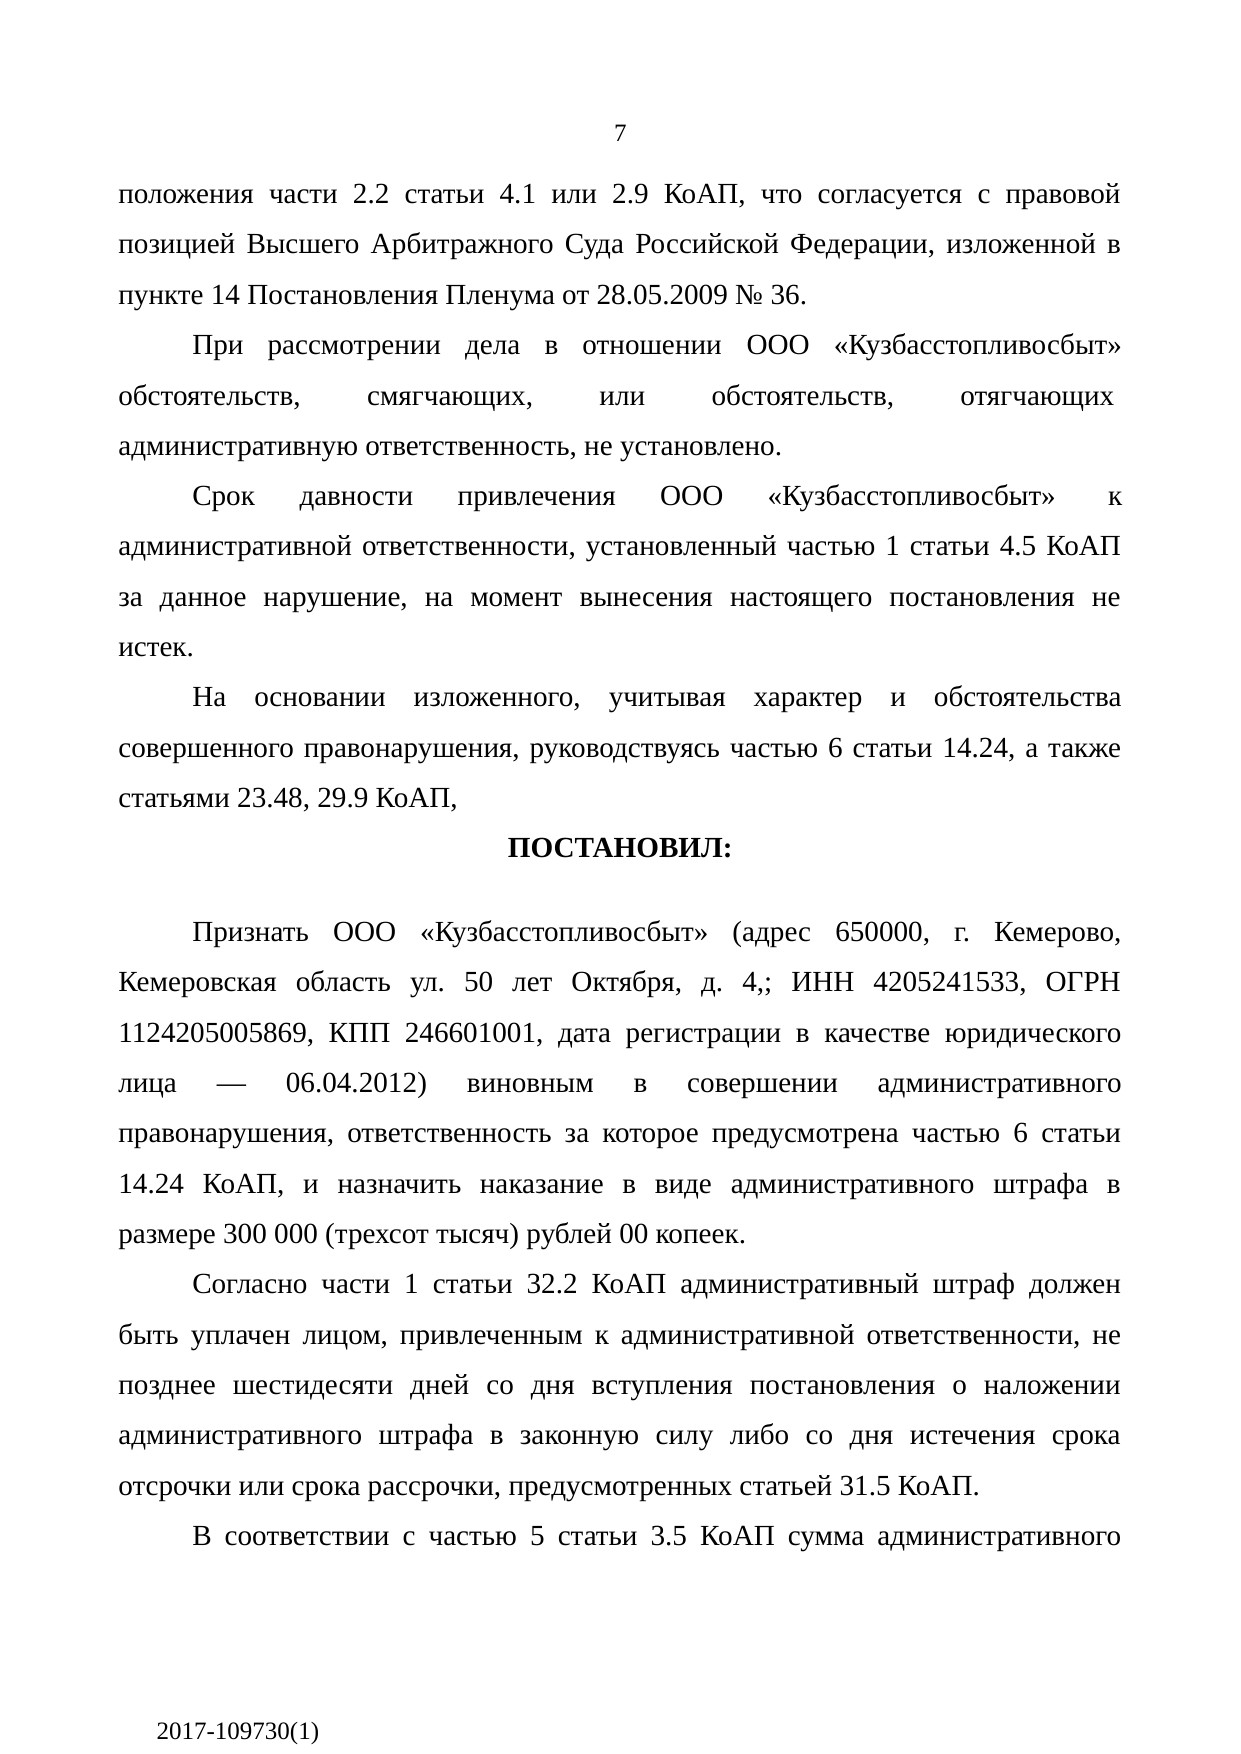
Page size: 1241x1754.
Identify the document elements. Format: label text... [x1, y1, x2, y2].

text Согласно части 1 статьи 32.2 КоАП административный штраф должен быть уплачен лицом, привлеченным к административной ответственности, не позднее шестидесяти дней со дня вступления постановления о наложении административного штрафа в законную силу либо со дня истечения срока отсрочки или срока рассрочки, предусмотренных статьей 31.5 КоАП. [118, 1266, 1122, 1501]
text ПОСТАНОВИЛ: [118, 830, 1122, 864]
text При рассмотрении дела в отношении ООО «Кузбасстопливосбыт» обстоятельств, смягчающих, или обстоятельств, отягчающих административную ответственность, не установлено. [118, 327, 1122, 461]
text В соответствии с частью 5 статьи 3.5 КоАП сумма административного [118, 1518, 1122, 1552]
text На основании изложенного, учитывая характер и обстоятельства совершенного правонарушения, руководствуясь частью 6 статьи 14.24, а также статьями 23.48, 29.9 КоАП, [118, 679, 1122, 814]
text Признать ООО «Кузбасстопливосбыт» (адрес 650000, г. Кемерово, Кемеровская область ул. 50 лет Октября, д. 4,; ИНН 4205241533, ОГРН 1124205005869, КПП 246601001, дата регистрации в качестве юридического лица — 06.04.2012) виновным в совершении административного правонарушения, ответственность за которое предусмотрена частью 6 статьи 14.24 КоАП, и назначить наказание в виде административного штрафа в размере 300 000 (трехсот тысяч) рублей 00 копеек. [118, 914, 1122, 1250]
text положения части 2.2 статьи 4.1 или 2.9 КоАП, что согласуется с правовой позицией Высшего Арбитражного Суда Российской Федерации, изложенной в пункте 14 Постановления Пленума от 28.05.2009 № 36. [118, 176, 1122, 311]
text Срок давности привлечения ООО «Кузбасстопливосбыт» к административной ответственности, установленный частью 1 статьи 4.5 КоАП за данное нарушение, на момент вынесения настоящего постановления не истек. [118, 478, 1122, 663]
